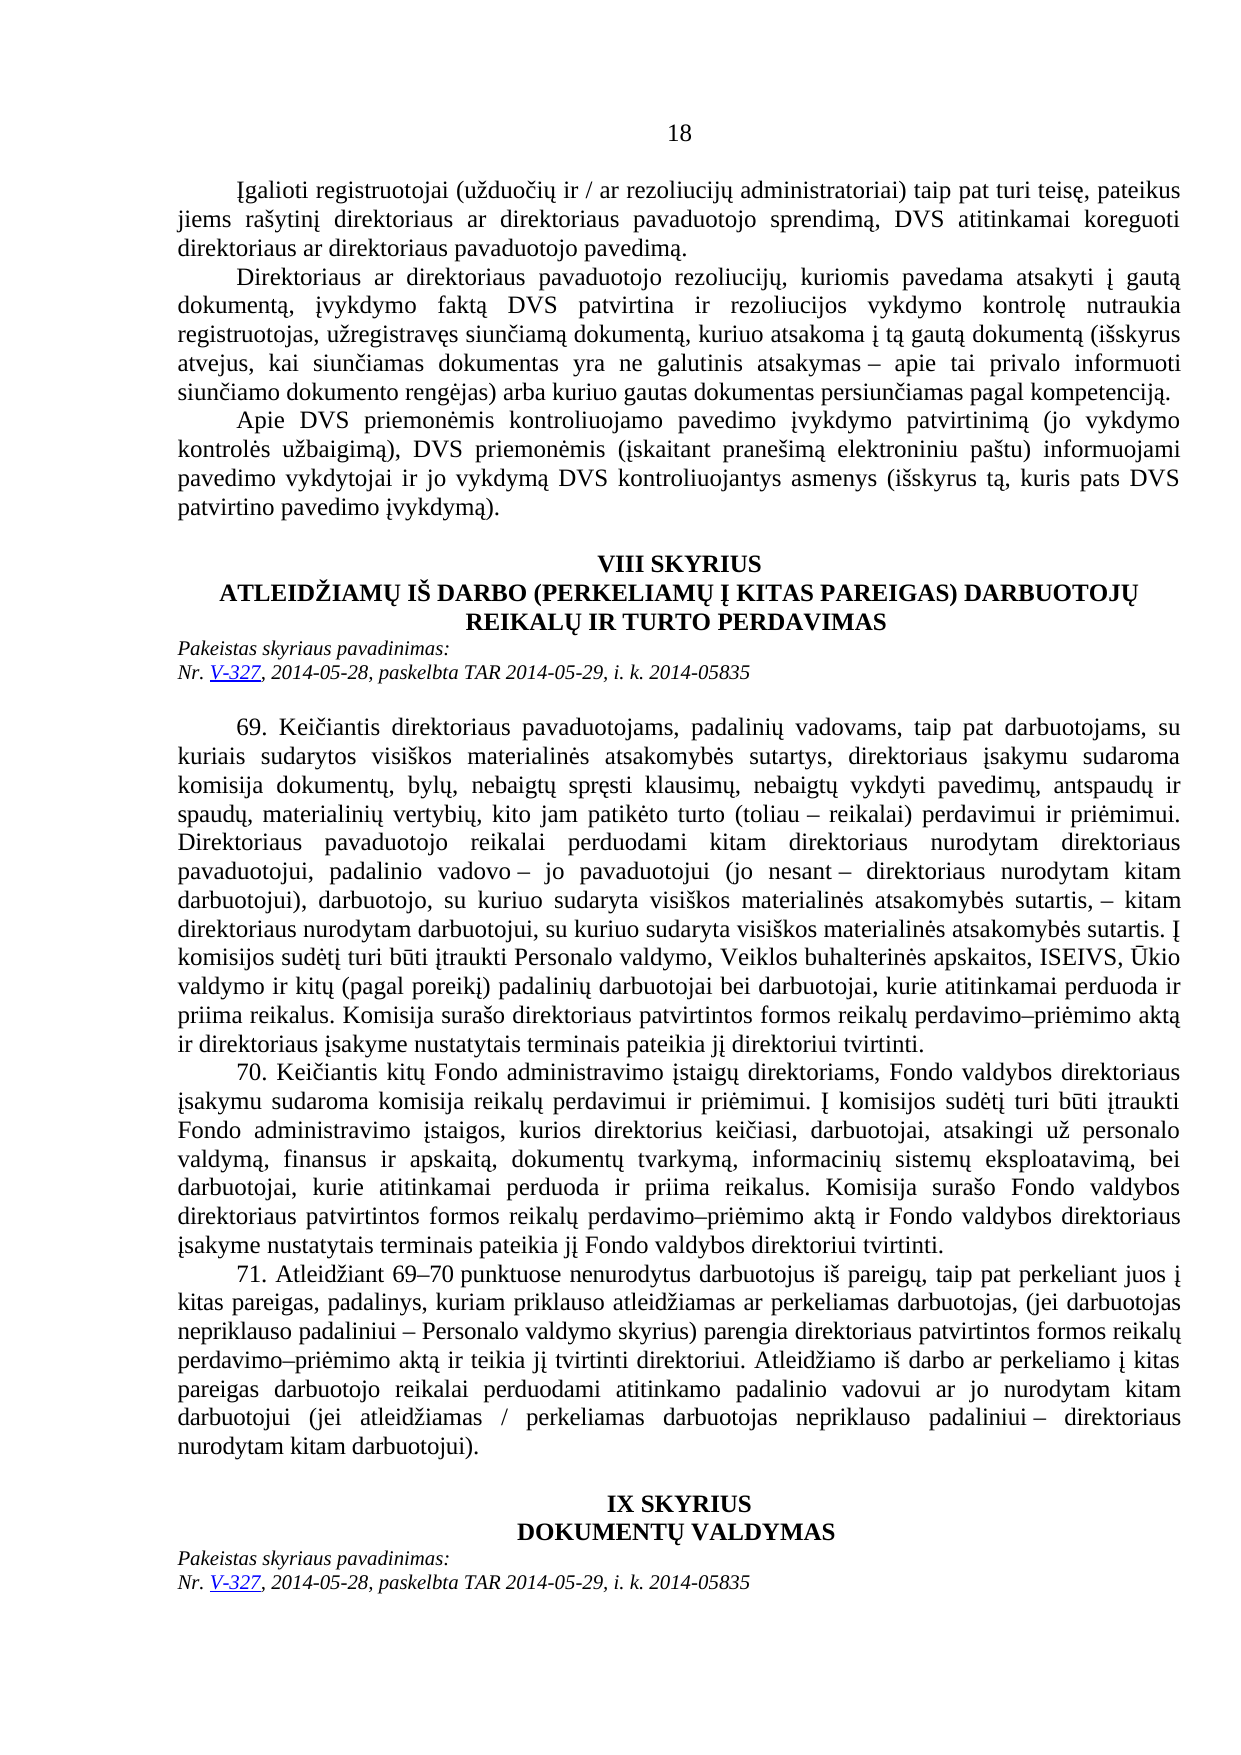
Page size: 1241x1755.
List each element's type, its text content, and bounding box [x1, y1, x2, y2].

text Pakeistas skyriaus pavadinimas: [177, 636, 1181, 660]
text Pakeistas skyriaus pavadinimas: [177, 1546, 1181, 1570]
text Nr. V-327, 2014-05-28, paskelbta TAR 2014-05-29, i. k. 2014-05835 [177, 1570, 1181, 1594]
text 70. Keičiantis kitų Fondo administravimo įstaigų direktoriams, Fondo valdybos direktoriaus įsakymu sudaroma komisija reikalų perdavimui ir priėmimui. Į komisijos sudėtį turi būti įtraukti Fondo administravimo įstaigos, kurios direktorius keičiasi, darbuotojai, atsakingi už personalo valdymą, finansus ir apskaitą, dokumentų tvarkymą, informacinių sistemų eksploatavimą, bei darbuotojai, kurie atitinkamai perduoda ir priima reikalus. Komisija surašo Fondo valdybos direktoriaus patvirtintos formos reikalų perdavimo–priėmimo aktą ir Fondo valdybos direktoriaus įsakyme nustatytais terminais pateikia jį Fondo valdybos direktoriui tvirtinti. [177, 1057, 1181, 1259]
text 69. Keičiantis direktoriaus pavaduotojams, padalinių vadovams, taip pat darbuotojams, su kuriais sudarytos visiškos materialinės atsakomybės sutartys, direktoriaus įsakymu sudaroma komisija dokumentų, bylų, nebaigtų spręsti klausimų, nebaigtų vykdyti pavedimų, antspaudų ir spaudų, materialinių vertybių, kito jam patikėto turto (toliau – reikalai) perdavimui ir priėmimui. Direktoriaus pavaduotojo reikalai perduodami kitam direktoriaus nurodytam direktoriaus pavaduotojui, padalinio vadovo – jo pavaduotojui (jo nesant – direktoriaus nurodytam kitam darbuotojui), darbuotojo, su kuriuo sudaryta visiškos materialinės atsakomybės sutartis, – kitam direktoriaus nurodytam darbuotojui, su kuriuo sudaryta visiškos materialinės atsakomybės sutartis. Į komisijos sudėtį turi būti įtraukti Personalo valdymo, Veiklos buhalterinės apskaitos, ISEIVS, Ūkio valdymo ir kitų (pagal poreikį) padalinių darbuotojai bei darbuotojai, kurie atitinkamai perduoda ir priima reikalus. Komisija surašo direktoriaus patvirtintos formos reikalų perdavimo–priėmimo aktą ir direktoriaus įsakyme nustatytais terminais pateikia jį direktoriui tvirtinti. [177, 712, 1181, 1057]
text 71. Atleidžiant 69–70 punktuose nenurodytus darbuotojus iš pareigų, taip pat perkeliant juos į kitas pareigas, padalinys, kuriam priklauso atleidžiamas ar perkeliamas darbuotojas, (jei darbuotojas nepriklauso padaliniui – Personalo valdymo skyrius) parengia direktoriaus patvirtintos formos reikalų perdavimo–priėmimo aktą ir teikia jį tvirtinti direktoriui. Atleidžiamo iš darbo ar perkeliamo į kitas pareigas darbuotojo reikalai perduodami atitinkamo padalinio vadovui ar jo nurodytam kitam darbuotojui (jei atleidžiamas / perkeliamas darbuotojas nepriklauso padaliniui – direktoriaus nurodytam kitam darbuotojui). [177, 1259, 1181, 1460]
text IX SKYRIUS [177, 1489, 1181, 1517]
text Direktoriaus ar direktoriaus pavaduotojo rezoliucijų, kuriomis pavedama atsakyti į gautą dokumentą, įvykdymo faktą DVS patvirtina ir rezoliucijos vykdymo kontrolę nutraukia registruotojas, užregistravęs siunčiamą dokumentą, kuriuo atsakoma į tą gautą dokumentą (išskyrus atvejus, kai siunčiamas dokumentas yra ne galutinis atsakymas – apie tai privalo informuoti siunčiamo dokumento rengėjas) arba kuriuo gautas dokumentas persiunčiamas pagal kompetenciją. [177, 262, 1181, 406]
text VIII SKYRIUS [177, 549, 1181, 578]
text Nr. V-327, 2014-05-28, paskelbta TAR 2014-05-29, i. k. 2014-05835 [177, 660, 1181, 684]
text DOKUMENTŲ VALDYMAS [177, 1517, 1181, 1546]
text Apie DVS priemonėmis kontroliuojamo pavedimo įvykdymo patvirtinimą (jo vykdymo kontrolės užbaigimą), DVS priemonėmis (įskaitant pranešimą elektroniniu paštu) informuojami pavedimo vykdytojai ir jo vykdymą DVS kontroliuojantys asmenys (išskyrus tą, kuris pats DVS patvirtino pavedimo įvykdymą). [177, 406, 1181, 521]
text ATLEIDŽIAMŲ IŠ DARBO (PERKELIAMŲ Į KITAS PAREIGAS) DARBUOTOJŲ REIKALŲ IR TURTO PERDAVIMAS [177, 578, 1181, 636]
text Įgalioti registruotojai (užduočių ir / ar rezoliucijų administratoriai) taip pat turi teisę, pateikus jiems rašytinį direktoriaus ar direktoriaus pavaduotojo sprendimą, DVS atitinkamai koreguoti direktoriaus ar direktoriaus pavaduotojo pavedimą. [177, 176, 1181, 262]
